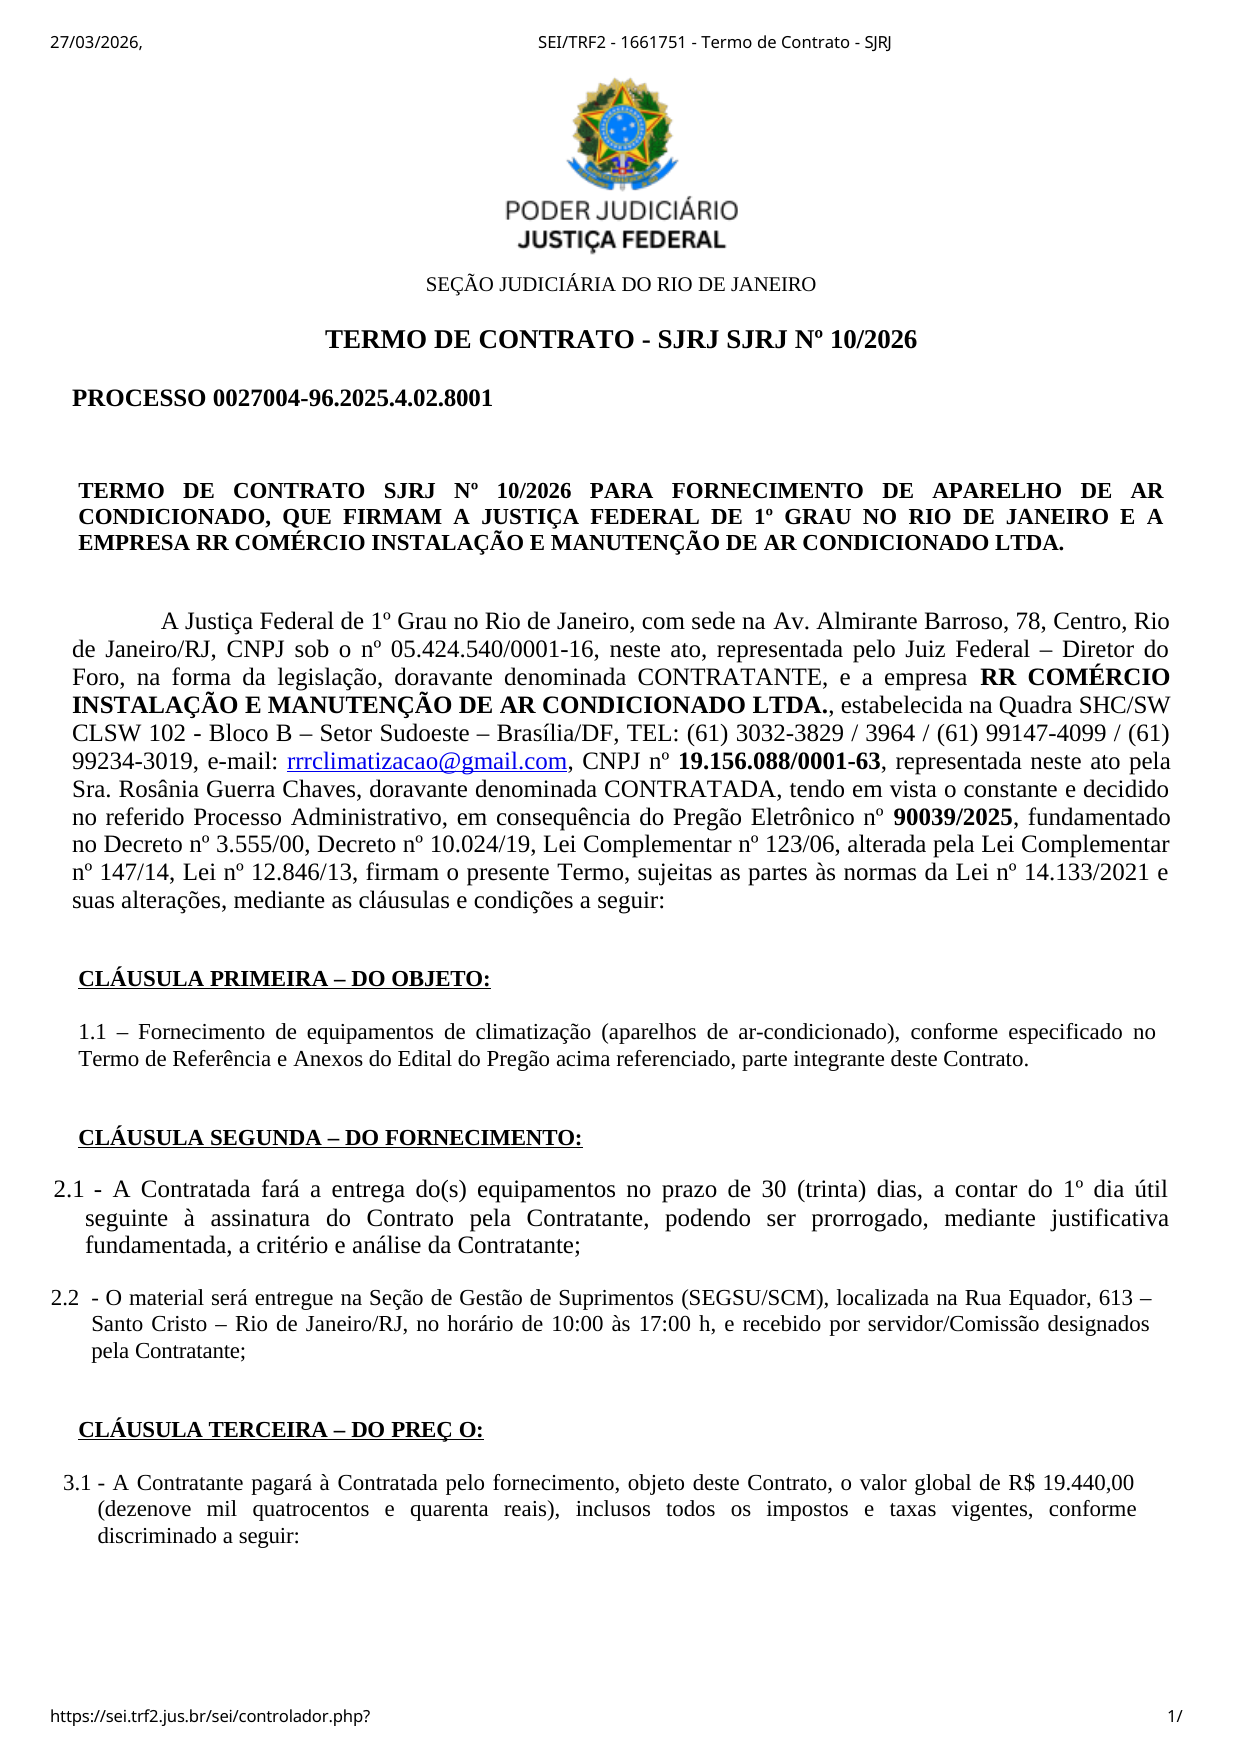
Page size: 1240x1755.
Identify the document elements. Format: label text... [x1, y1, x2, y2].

subtitle CLÁUSULA TERCEIRA – DO PREÇ O: [78, 1416, 1181, 1442]
text TERMO DE CONTRATO SJRJ Nº 10/2026 PARA FORNECIMENTO DE APARELHO DE AR CONDICIONADO, QUE FIRMAM A JUSTIÇA FEDERAL DE 1º GRAU NO RIO DE JANEIRO E A EMPRESA RR COMÉRCIO INSTALAÇÃO E MANUTENÇÃO DE AR CONDICIONADO LTDA. [78, 477, 1164, 556]
list - A Contratante pagará à Contratada pelo fornecimento, objeto deste Contrato, o valor global de R$ 19.440,00 (dezenove mil quatrocentos e quarenta reais), inclusos todos os impostos e taxas vigentes, conforme discriminado a seguir: [78, 1469, 1136, 1548]
text 1.1 – Fornecimento de equipamentos de climatização (aparelhos de ar-condicionado), conforme especificado no Termo de Referência e Anexos do Edital do Pregão acima referenciado, parte integrante deste Contrato. [78, 1018, 1181, 1071]
text CLSW 102 - Bloco B – Setor Sudoeste – Brasília/DF, TEL: (61) 3032-3829 / 3964 / (61) 99147-4099 / (61) 99234-3019, e-mail: rrrclimatizacao@gmail.com, CNPJ nº 19.156.088/0001-63, representada neste ato pela Sra. Rosânia Guerra Chaves, doravante denominada CONTRATADA, tendo em vista o constante e decidido no referido Processo Administrativo, em consequência do Pregão Eletrônico nº 90039/2025, fundamentado no Decreto nº 3.555/00, Decreto nº 10.024/19, Lei Complementar nº 123/06, alterada pela Lei Complementar nº 147/14, Lei nº 12.846/13, firmam o presente Termo, sujeitas as partes às normas da Lei nº 14.133/2021 e suas alterações, mediante as cláusulas e condições a seguir: [72, 719, 1171, 914]
text TERMO DE CONTRATO - SJRJ SJRJ Nº 10/2026 [62, 323, 1181, 354]
text PROCESSO 0027004-96.2025.4.02.8001 [72, 383, 1181, 411]
subtitle CLÁUSULA PRIMEIRA – DO OBJETO: [78, 965, 1181, 991]
text CLÁUSULA SEGUNDA – DO FORNECIMENTO: [78, 1124, 1181, 1150]
text SEÇÃO JUDICIÁRIA DO RIO DE JANEIRO [62, 272, 1181, 296]
list - A Contratada fará a entrega do(s) equipamentos no prazo de 30 (trinta) dias, a contar do 1º dia útil seguinte à assinatura do Contrato pela Contratante, podendo ser prorrogado, mediante justificativa fundamentada, a critério e análise da Contratante; [72, 1176, 1171, 1259]
list - O material será entregue na Seção de Gestão de Suprimentos (SEGSU/SCM), localizada na Rua Equador, 613 – Santo Cristo – Rio de Janeiro/RJ, no horário de 10:00 às 17:00 h, e recebido por servidor/Comissão designados pela Contratante; [78, 1284, 1152, 1363]
text A Justiça Federal de 1º Grau no Rio de Janeiro, com sede na Av. Almirante Barroso, 78, Centro, Rio de Janeiro/RJ, CNPJ sob o nº 05.424.540/0001-16, neste ato, representada pelo Juiz Federal – Diretor do Foro, na forma da legislação, doravante denominada CONTRATANTE, e a empresa RR COMÉRCIO INSTALAÇÃO E MANUTENÇÃO DE AR CONDICIONADO LTDA., estabelecida na Quadra SHC/SW [72, 607, 1171, 719]
